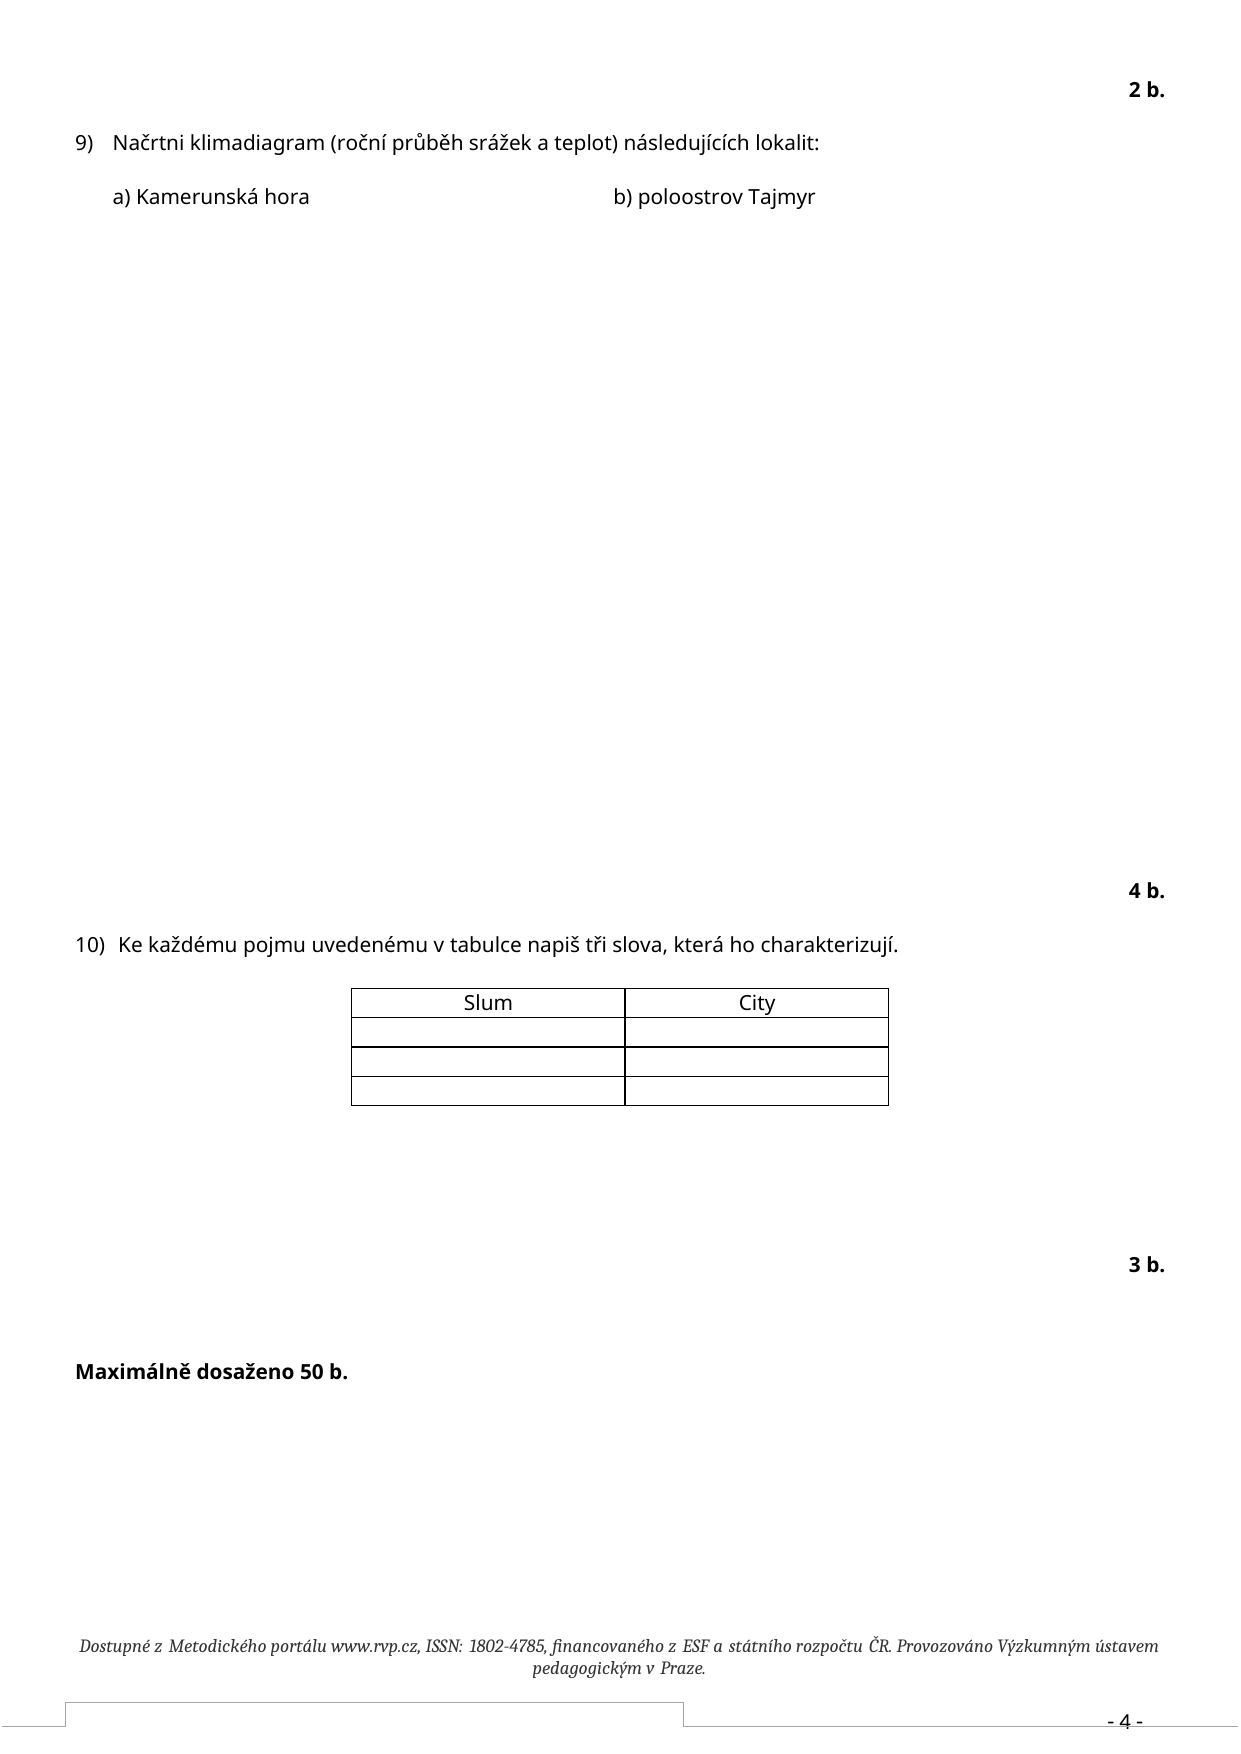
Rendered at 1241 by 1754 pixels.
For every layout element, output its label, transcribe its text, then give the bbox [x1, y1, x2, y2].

table_cell [626, 1018, 888, 1046]
table_header City [626, 989, 888, 1017]
table_cell [626, 1048, 888, 1076]
text 2 b. [75, 75, 1165, 103]
table_cell [626, 1077, 888, 1105]
table_cell [352, 1048, 624, 1076]
list 4 b. [112, 877, 1165, 905]
list Načrtni klimadiagram (roční průběh srážek a teplot) následujících lokalit: [75, 128, 1165, 157]
table_header Slum [352, 989, 624, 1017]
text Maximálně dosaženo 50 b. [75, 1357, 1165, 1386]
table_cell [352, 1018, 624, 1046]
list 3 b. [112, 1251, 1165, 1279]
list a) Kamerunská hora b) poloostrov Tajmyr [112, 182, 1165, 210]
table_cell [352, 1077, 624, 1105]
list Ke každému pojmu uvedenému v tabulce napiš tři slova, která ho charakterizují. [75, 930, 1165, 958]
